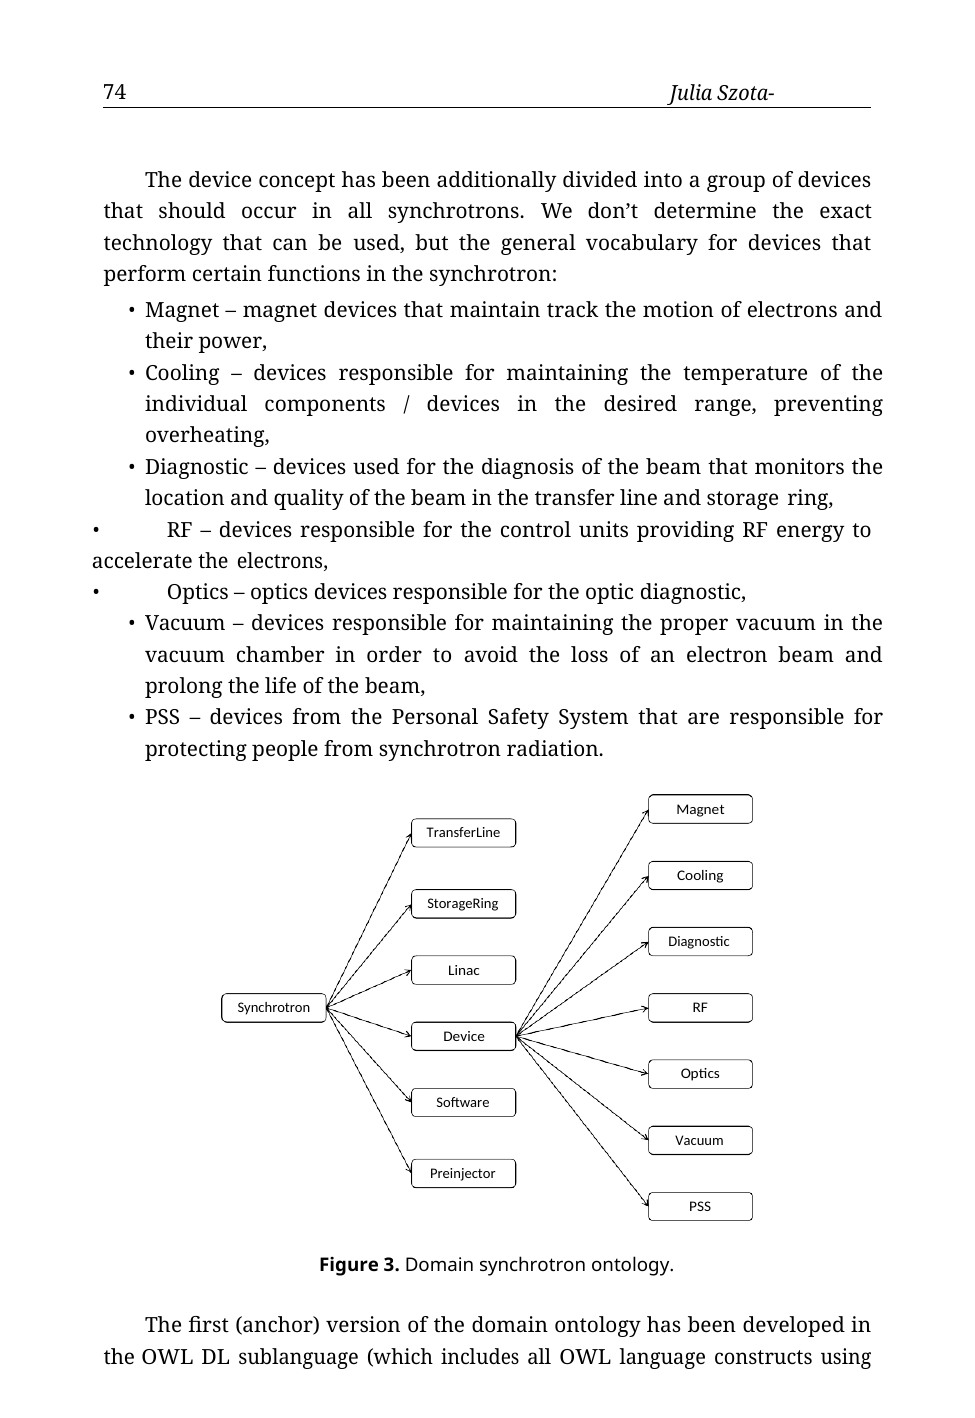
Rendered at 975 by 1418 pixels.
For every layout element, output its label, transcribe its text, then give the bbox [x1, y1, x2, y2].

list Optics – optics devices responsible for the optic diagnostic, [92, 577, 883, 606]
text The first (anchor) version of the domain ontology has been developed in the OWL DL sublanguage (which includes all OWL language constructs using [103, 1311, 872, 1370]
text The device concept has been additionally divided into a group of devices that should occur in all synchrotrons. We don’t determine the exact technology that can be used, but the general vocabulary for devices that perform certain functions in the synchrotron: [103, 165, 872, 287]
list Cooling – devices responsible for maintaining the temperature of the individual components / devices in the desired range, preventing overheating, [127, 358, 883, 449]
list Magnet – magnet devices that maintain track the motion of electrons and their power, [127, 295, 883, 355]
list PSS – devices from the Personal Safety System that are responsible for protecting people from synchrotron radiation. [127, 702, 883, 762]
list Vacuum – devices responsible for maintaining the proper vacuum in the vacuum chamber in order to avoid the loss of an electron beam and prolong the life of the beam, [127, 608, 883, 699]
list RF – devices responsible for the control units providing RF energy to accelerate the electrons, [92, 515, 872, 574]
text Figure 3. Domain synchrotron ontology. [319, 1251, 883, 1277]
list Diagnostic – devices used for the diagnosis of the beam that monitors the location and quality of the beam in the transfer line and storage ring, [127, 452, 883, 512]
